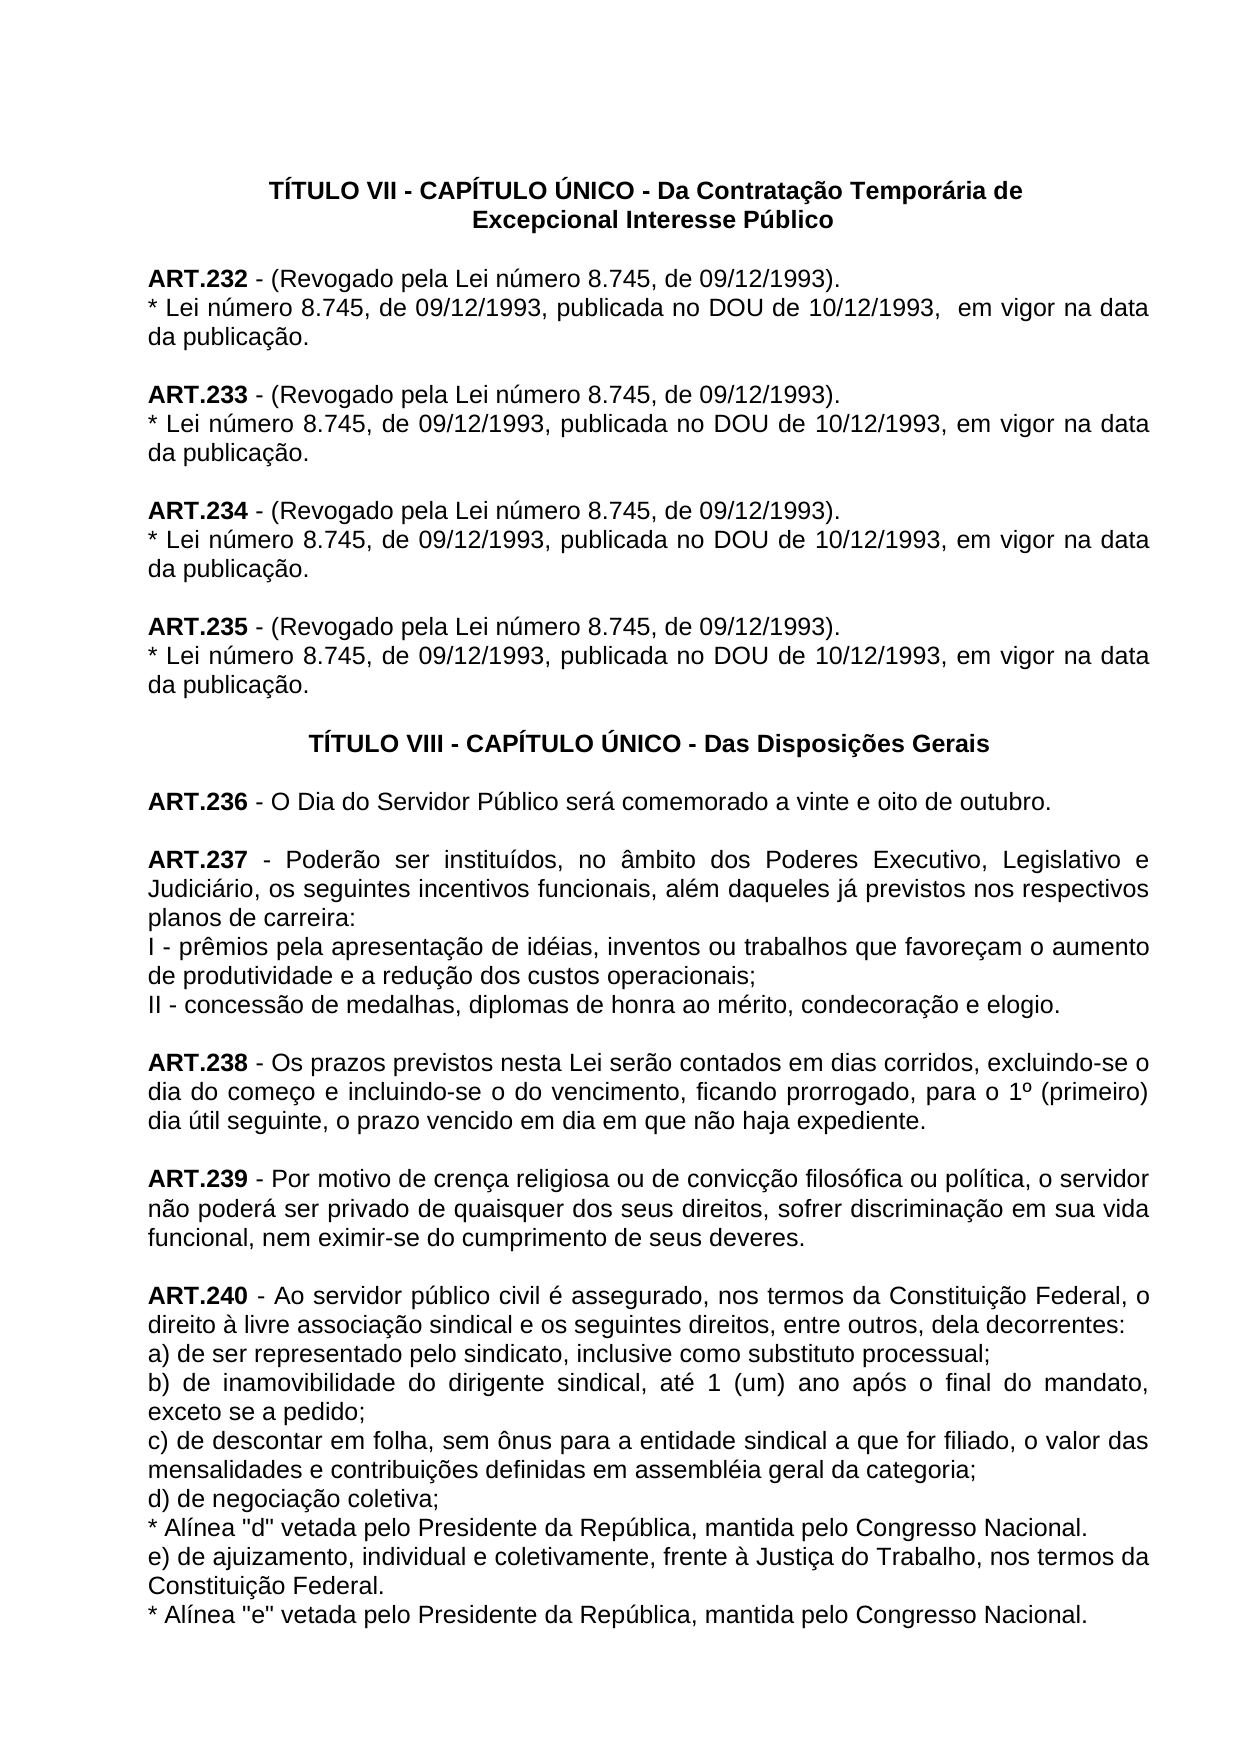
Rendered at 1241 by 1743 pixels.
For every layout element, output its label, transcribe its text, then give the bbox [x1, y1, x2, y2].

text ART.237 - Poderão ser instituídos, no âmbito dos Poderes Executivo, Legislativo e Judiciário, os seguintes incentivos funcionais, além daqueles já previstos nos respectivos planos de carreira: [148, 845, 1151, 932]
text ART.232 - (Revogado pela Lei número 8.745, de 09/12/1993). [148, 263, 1151, 292]
text TÍTULO VII - CAPÍTULO ÚNICO - Da Contratação Temporária de [148, 176, 1151, 205]
text ART.238 - Os prazos previstos nesta Lei serão contados em dias corridos, excluindo-se o dia do começo e incluindo-se o do vencimento, ficando prorrogado, para o 1º (primeiro) dia útil seguinte, o prazo vencido em dia em que não haja expediente. [148, 1048, 1151, 1135]
text * Alínea "e" vetada pelo Presidente da República, mantida pelo Congresso Nacional. [148, 1600, 1151, 1629]
text ART.235 - (Revogado pela Lei número 8.745, de 09/12/1993). [148, 612, 1151, 641]
text * Lei número 8.745, de 09/12/1993, publicada no DOU de 10/12/1993, em vigor na data da publicação. [148, 641, 1151, 699]
text ART.234 - (Revogado pela Lei número 8.745, de 09/12/1993). [148, 496, 1151, 525]
text ART.233 - (Revogado pela Lei número 8.745, de 09/12/1993). [148, 380, 1151, 409]
text II - concessão de medalhas, diplomas de honra ao mérito, condecoração e elogio. [148, 990, 1151, 1019]
text Excepcional Interesse Público [148, 205, 1151, 234]
text * Lei número 8.745, de 09/12/1993, publicada no DOU de 10/12/1993, em vigor na data da publicação. [148, 525, 1151, 583]
text * Lei número 8.745, de 09/12/1993, publicada no DOU de 10/12/1993, em vigor na data da publicação. [148, 292, 1151, 351]
text ART.236 - O Dia do Servidor Público será comemorado a vinte e oito de outubro. [148, 787, 1151, 816]
text ART.239 - Por motivo de crença religiosa ou de convicção filosófica ou política, o servidor não poderá ser privado de quaisquer dos seus direitos, sofrer discriminação em sua vida funcional, nem eximir-se do cumprimento de seus deveres. [148, 1164, 1151, 1252]
text TÍTULO VIII - CAPÍTULO ÚNICO - Das Disposições Gerais [148, 728, 1151, 757]
text ART.240 - Ao servidor público civil é assegurado, nos termos da Constituição Federal, o direito à livre associação sindical e os seguintes direitos, entre outros, dela decorrentes: [148, 1281, 1151, 1339]
text d) de negociação coletiva; [148, 1484, 1151, 1513]
text a) de ser representado pelo sindicato, inclusive como substituto processual; [148, 1339, 1151, 1368]
text c) de descontar em folha, sem ônus para a entidade sindical a que for filiado, o valor das mensalidades e contribuições definidas em assembléia geral da categoria; [148, 1426, 1151, 1484]
text * Alínea "d" vetada pelo Presidente da República, mantida pelo Congresso Nacional. [148, 1513, 1151, 1542]
text I - prêmios pela apresentação de idéias, inventos ou trabalhos que favoreçam o aumento de produtividade e a redução dos custos operacionais; [148, 932, 1151, 990]
text b) de inamovibilidade do dirigente sindical, até 1 (um) ano após o final do mandato, exceto se a pedido; [148, 1368, 1151, 1426]
text * Lei número 8.745, de 09/12/1993, publicada no DOU de 10/12/1993, em vigor na data da publicação. [148, 409, 1151, 467]
text e) de ajuizamento, individual e coletivamente, frente à Justiça do Trabalho, nos termos da Constituição Federal. [148, 1542, 1151, 1600]
